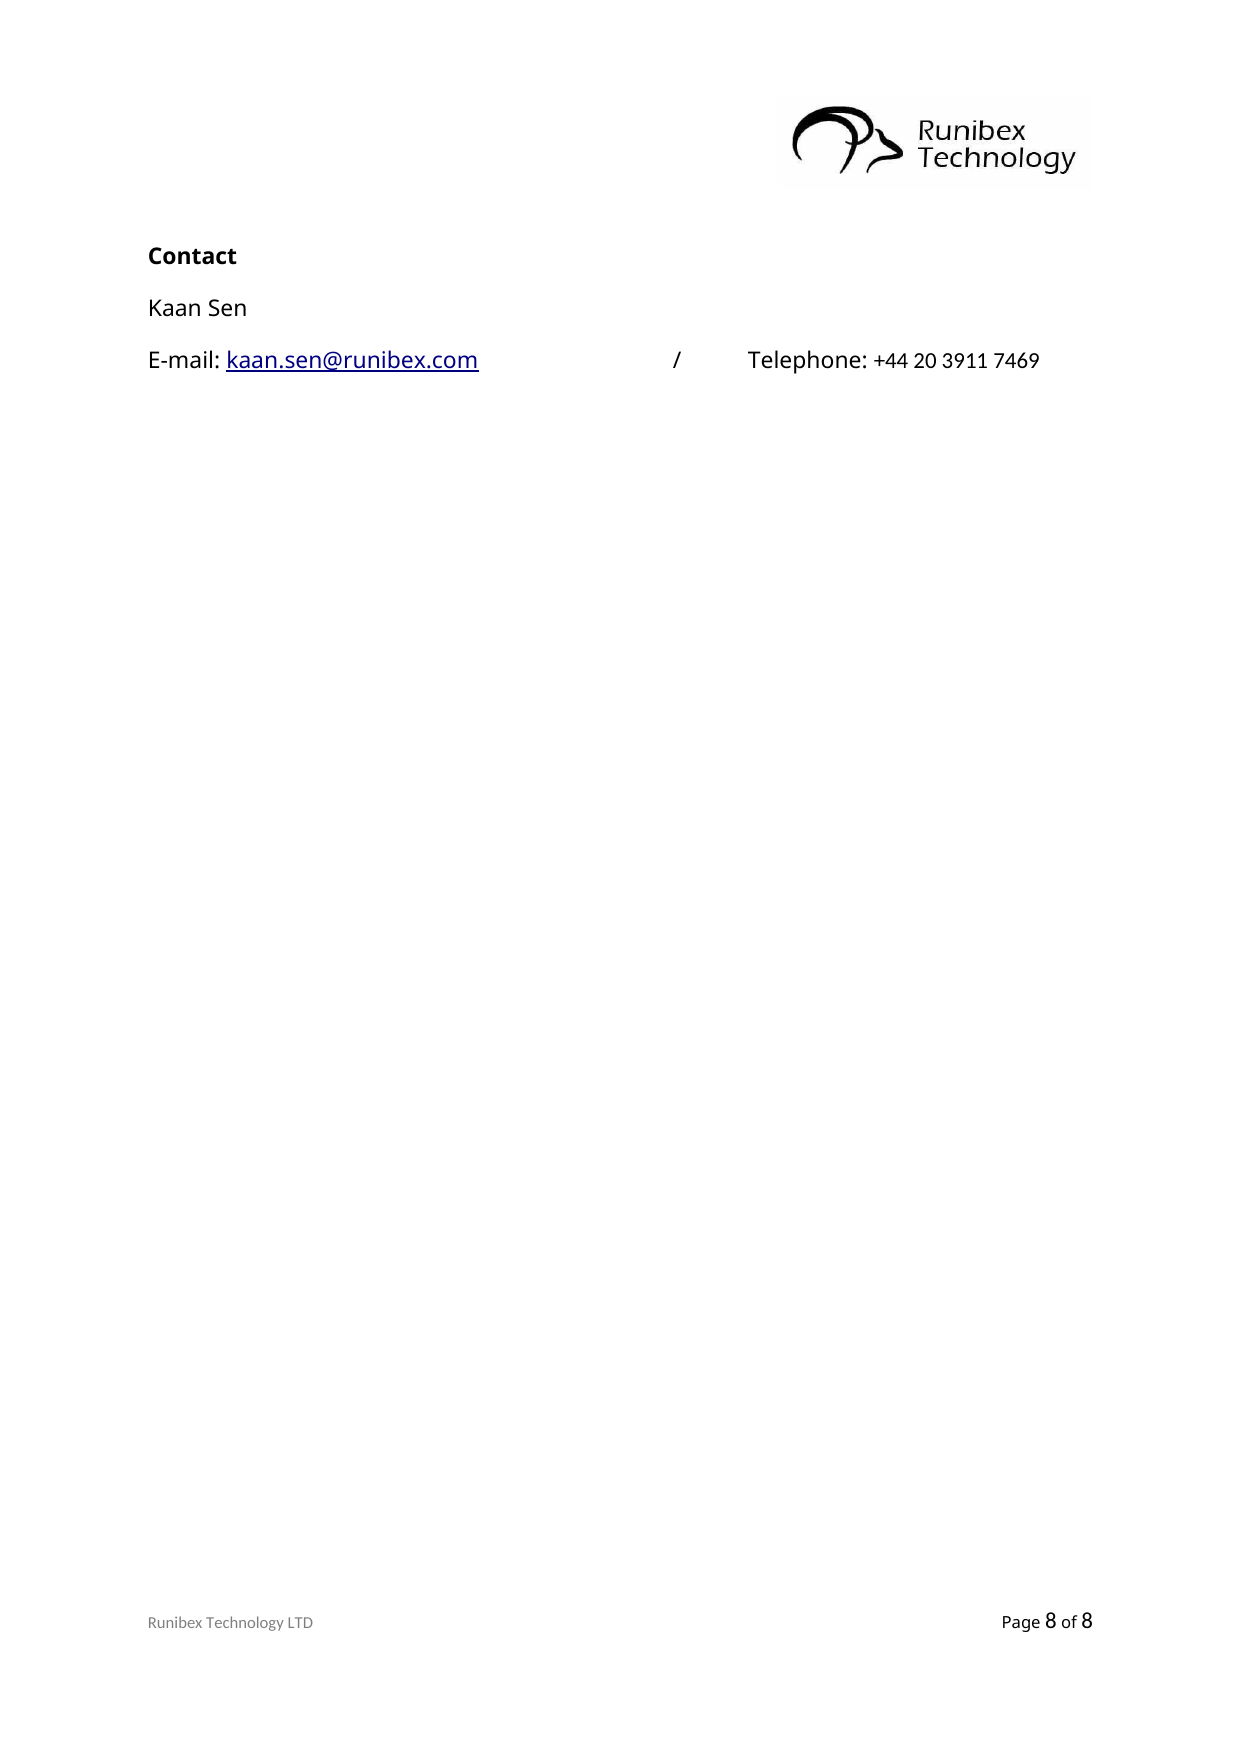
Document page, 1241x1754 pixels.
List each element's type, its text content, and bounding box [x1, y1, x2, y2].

text Kaan Sen [148, 292, 1093, 323]
text E-mail: kaan.sen@runibex.com / Telephone: +44 20 3911 7469 [148, 344, 1093, 375]
text Contact [148, 240, 1093, 271]
